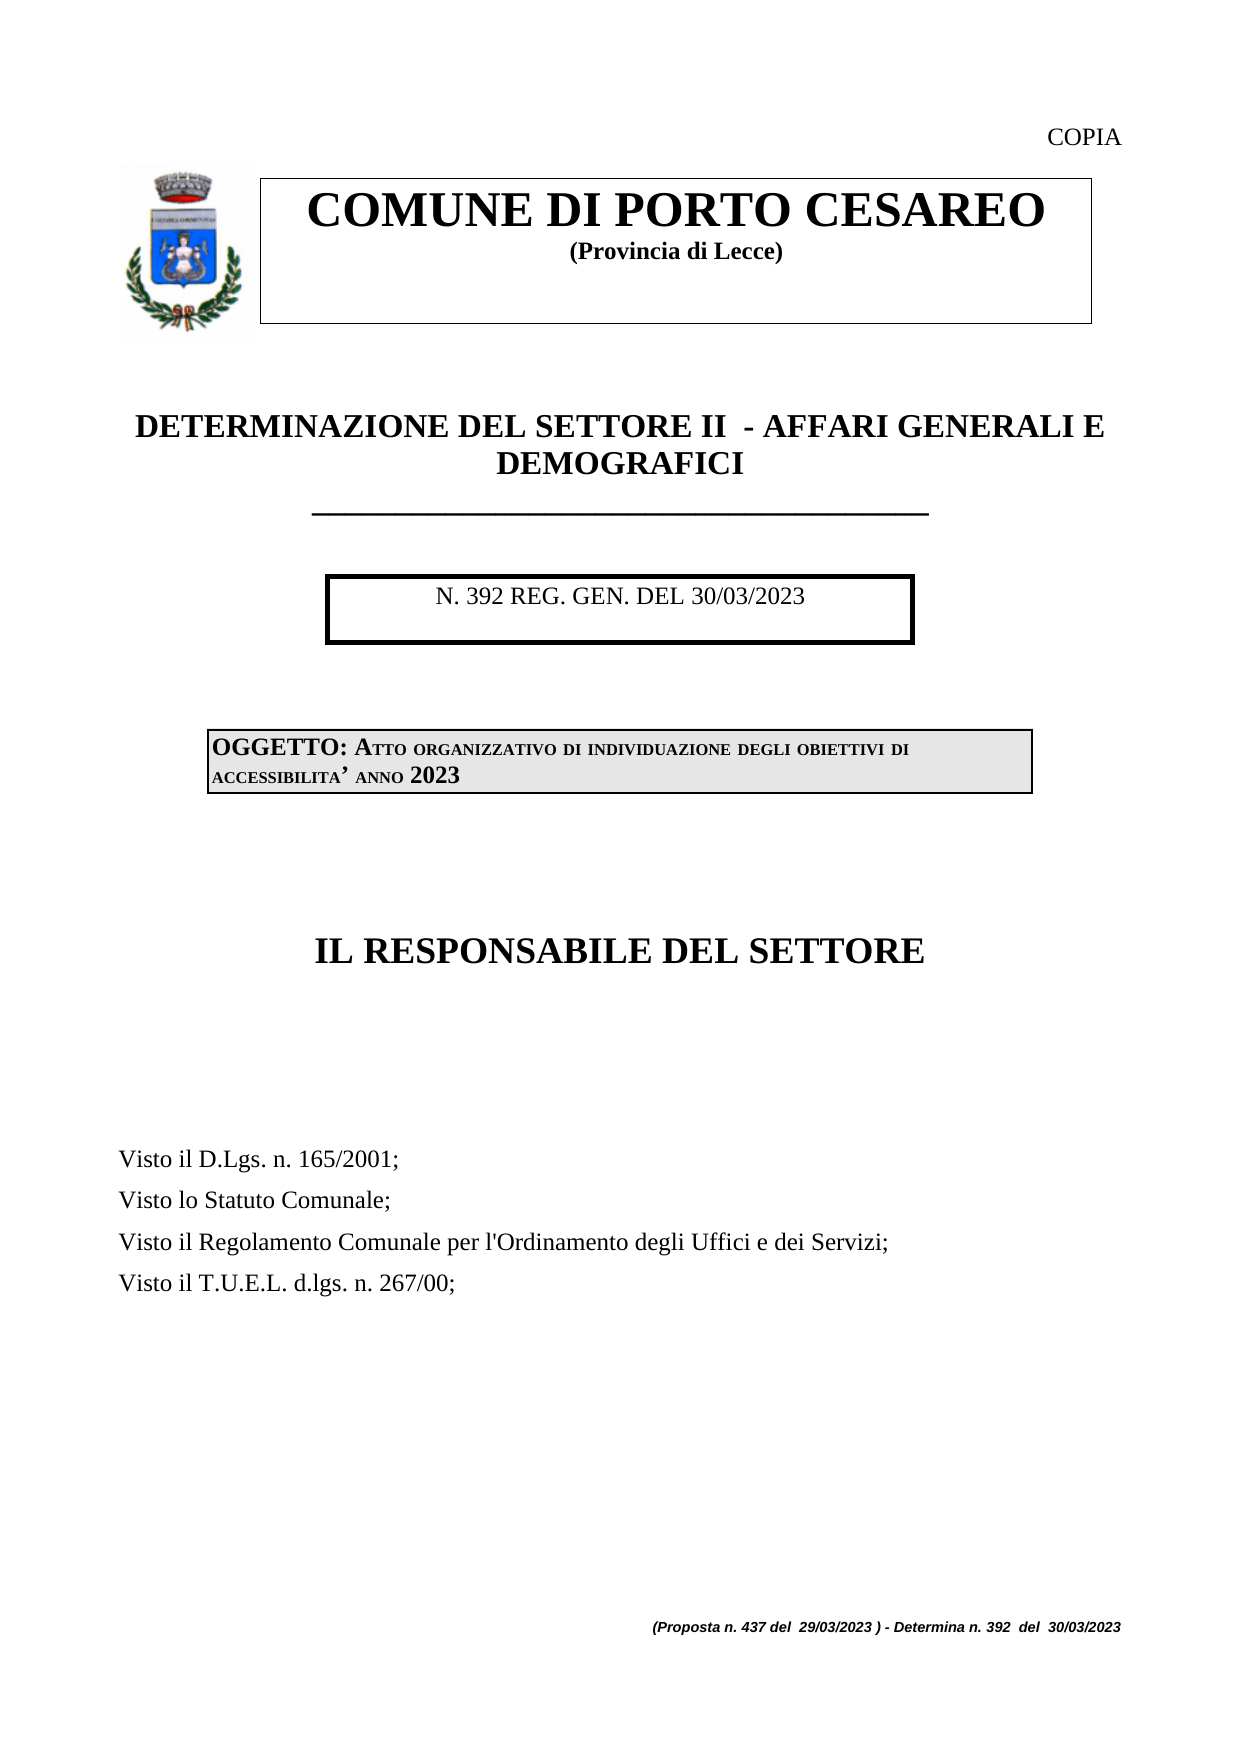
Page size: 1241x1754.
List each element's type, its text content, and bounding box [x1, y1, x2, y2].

text OGGETTO: Atto organizzativo di individuazione degli obiettivi di accessibilita’ anno 2023 [209, 731, 1031, 792]
text COPIA [118, 123, 1122, 150]
text _____________________________________ [118, 481, 1122, 518]
text Visto il Regolamento Comunale per l'Ordinamento degli Uffici e dei Servizi; [118, 1228, 1122, 1256]
text Visto lo Statuto Comunale; [118, 1186, 1122, 1214]
text (Provincia di Lecce) [261, 233, 1091, 265]
text Visto il D.Lgs. n. 165/2001; [118, 1145, 1122, 1172]
text Visto il T.U.E.L. d.lgs. n. 267/00; [118, 1269, 1122, 1297]
text N. 392 REG. GEN. DEL 30/03/2023 [330, 579, 910, 609]
text COMUNE DI PORTO CESAREO [261, 179, 1091, 233]
text DETERMINAZIONE DEL SETTORE II - AFFARI GENERALI E DEMOGRAFICI [118, 408, 1122, 481]
text IL RESPONSABILE DEL SETTORE [118, 930, 1122, 971]
